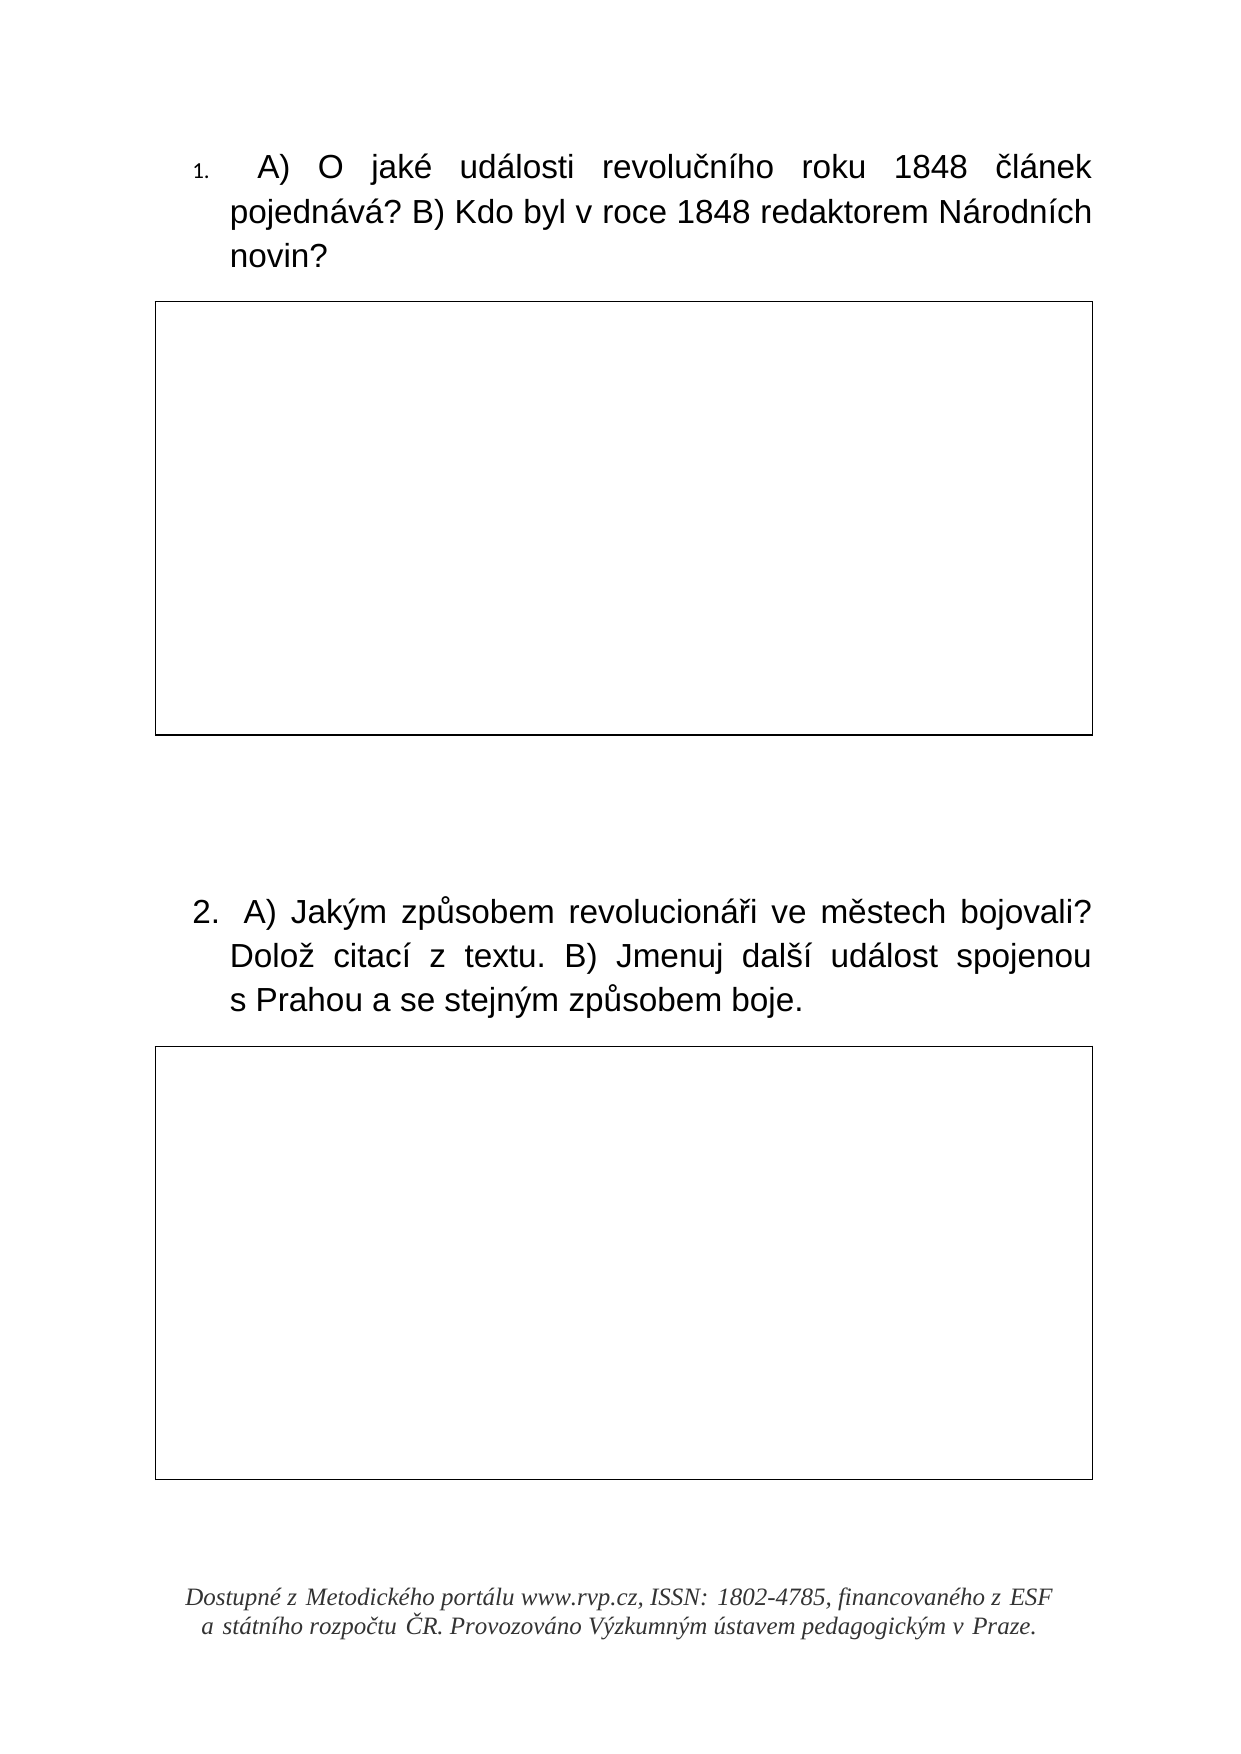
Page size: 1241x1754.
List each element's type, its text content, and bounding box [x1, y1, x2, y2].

list A) O jaké události revolučního roku 1848 článek pojednává? B) Kdo byl v roce 1848 redaktorem Národních novin? [192, 148, 1093, 274]
list A) Jakým způsobem revolucionáři ve městech bojovali? Dolož citací z textu. B) Jmenuj další událost spojenou s Prahou a se stejným způsobem boje. [192, 892, 1093, 1019]
